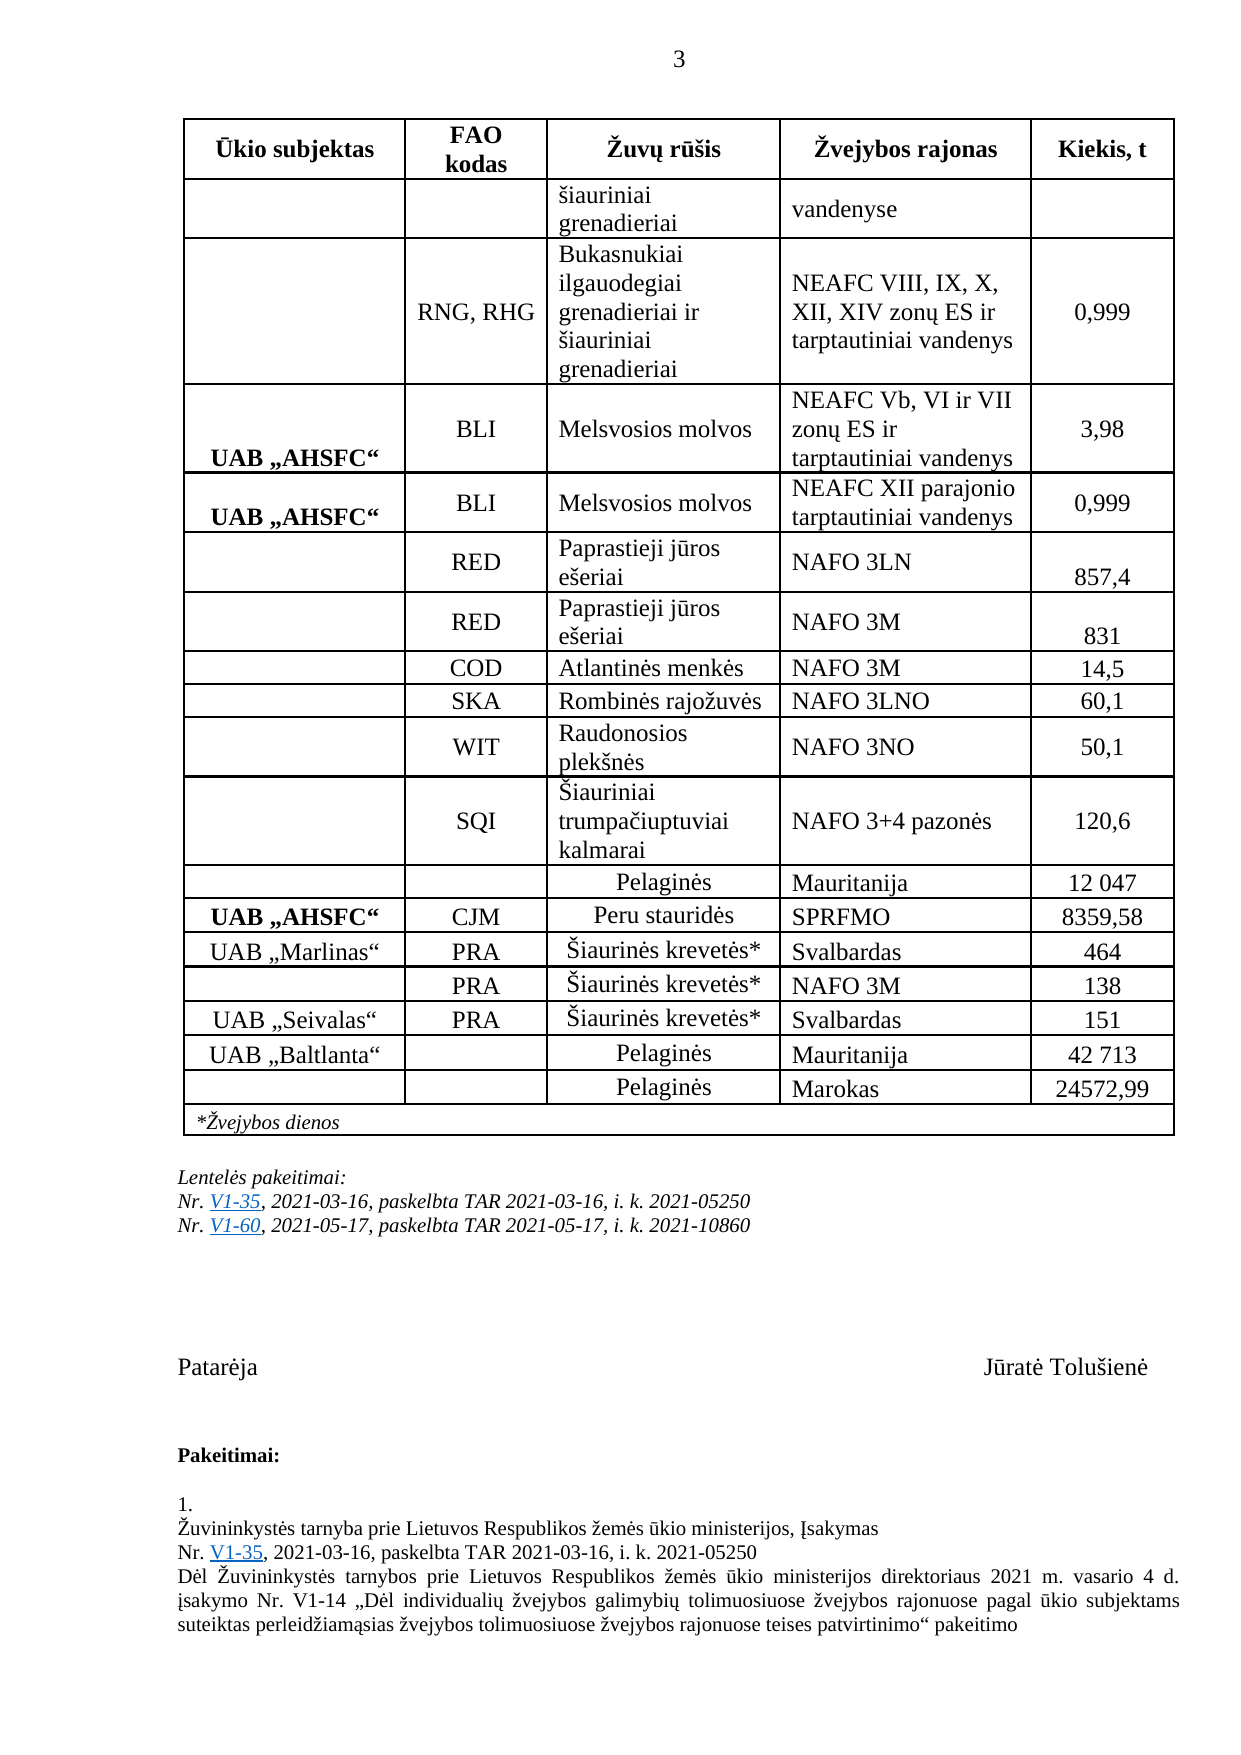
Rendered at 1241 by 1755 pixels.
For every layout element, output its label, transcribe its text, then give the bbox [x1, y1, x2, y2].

text Pakeitimai: [177, 1443, 1181, 1467]
table_cell 0,999 [1032, 239, 1173, 383]
table_cell SQI [406, 778, 546, 864]
table_cell CJM [406, 899, 546, 931]
table_cell NAFO 3M [781, 968, 1030, 1000]
table_cell Pelaginės [548, 1036, 779, 1068]
table_cell NEAFC Vb, VI ir VII zonų ES ir tarptautiniai vandenys [781, 385, 1030, 471]
table_cell RED [406, 533, 546, 591]
table_cell Atlantinės menkės [548, 652, 779, 683]
table_cell Svalbardas [781, 933, 1030, 965]
table_cell Bukasnukiai ilgauodegiai grenadieriai ir šiauriniai grenadieriai [548, 239, 779, 383]
table_cell NAFO 3LN [781, 533, 1030, 591]
table_cell COD [406, 652, 546, 683]
table_cell Paprastieji jūros ešeriai [548, 533, 779, 591]
table_cell NAFO 3+4 pazonės [781, 778, 1030, 864]
table_cell UAB „AHSFC“ [185, 385, 404, 471]
table_cell Šiaurinės krevetės* [548, 968, 779, 1000]
table_cell Šiauriniai trumpačiuptuviai kalmarai [548, 778, 779, 864]
table_cell NAFO 3M [781, 593, 1030, 650]
table_cell [406, 180, 546, 237]
table_cell NEAFC VIII, IX, X, XII, XIV zonų ES ir tarptautiniai vandenys [781, 239, 1030, 383]
table_cell 50,1 [1032, 718, 1173, 775]
table_cell [406, 1036, 546, 1068]
table_header FAO kodas [406, 120, 546, 178]
table_cell 857,4 [1032, 533, 1173, 591]
table_header Kiekis, t [1032, 120, 1173, 178]
table_cell vandenyse [781, 180, 1030, 237]
table_cell [185, 593, 404, 650]
text Dėl Žuvininkystės tarnybos prie Lietuvos Respublikos žemės ūkio ministerijos direktoriaus 2021 m. vasario 4 d. įsakymo Nr. V1-14 „Dėl individualių žvejybos galimybių tolimuosiuose žvejybos rajonuose pagal ūkio subjektams suteiktas perleidžiamąsias žvejybos tolimuosiuose žvejybos rajonuose teises patvirtinimo“ pakeitimo [177, 1564, 1181, 1636]
table_cell PRA [406, 968, 546, 1000]
text Nr. V1-35, 2021-03-16, paskelbta TAR 2021-03-16, i. k. 2021-05250 [177, 1539, 1181, 1564]
table_cell Pelaginės [548, 1071, 779, 1103]
table_cell PRA [406, 933, 546, 965]
table_cell UAB „AHSFC“ [185, 474, 404, 531]
table_cell Melsvosios molvos [548, 385, 779, 471]
table_cell RED [406, 593, 546, 650]
table_cell BLI [406, 385, 546, 471]
table_cell UAB „Baltlanta“ [185, 1036, 404, 1068]
table_cell 464 [1032, 933, 1173, 965]
table_cell NAFO 3M [781, 652, 1030, 683]
table_cell Paprastieji jūros ešeriai [548, 593, 779, 650]
table_cell PRA [406, 1002, 546, 1034]
table_cell [185, 180, 404, 237]
table_header Ūkio subjektas [185, 120, 404, 178]
table_cell [185, 533, 404, 591]
table_cell [185, 685, 404, 716]
table_cell SPRFMO [781, 899, 1030, 931]
table_cell [185, 652, 404, 683]
table_cell 8359,58 [1032, 899, 1173, 931]
table_cell Peru stauridės [548, 899, 779, 931]
table_cell [406, 1071, 546, 1103]
table_cell *Žvejybos dienos [185, 1105, 1173, 1134]
table_cell 60,1 [1032, 685, 1173, 716]
table_cell 3,98 [1032, 385, 1173, 471]
table_cell Mauritanija [781, 1036, 1030, 1068]
table_cell 0,999 [1032, 474, 1173, 531]
table_cell 14,5 [1032, 652, 1173, 683]
table_cell Svalbardas [781, 1002, 1030, 1034]
table_cell UAB „Seivalas“ [185, 1002, 404, 1034]
table_cell 138 [1032, 968, 1173, 1000]
text Nr. V1-60, 2021-05-17, paskelbta TAR 2021-05-17, i. k. 2021-10860 [177, 1213, 1181, 1237]
table_header Žvejybos rajonas [781, 120, 1030, 178]
table_cell [185, 239, 404, 383]
table_cell RNG, RHG [406, 239, 546, 383]
text Lentelės pakeitimai: [177, 1165, 1181, 1189]
text 1. [177, 1491, 1181, 1516]
table_cell Rombinės rajožuvės [548, 685, 779, 716]
table_cell NAFO 3NO [781, 718, 1030, 775]
table_cell SKA [406, 685, 546, 716]
table_cell UAB „Marlinas“ [185, 933, 404, 965]
table_cell [185, 1071, 404, 1103]
table_cell Marokas [781, 1071, 1030, 1103]
table_cell 12 047 [1032, 866, 1173, 897]
table_cell 151 [1032, 1002, 1173, 1034]
table_cell [185, 718, 404, 775]
table_cell šiauriniai grenadieriai [548, 180, 779, 237]
table_cell [1032, 180, 1173, 237]
table_cell 42 713 [1032, 1036, 1173, 1068]
table_header Žuvų rūšis [548, 120, 779, 178]
table_cell NAFO 3LNO [781, 685, 1030, 716]
table_cell [406, 866, 546, 897]
table_cell Šiaurinės krevetės* [548, 1002, 779, 1034]
table_cell Raudonosios plekšnės [548, 718, 779, 775]
table_cell 24572,99 [1032, 1071, 1173, 1103]
table_cell WIT [406, 718, 546, 775]
table_cell [185, 778, 404, 864]
text Nr. V1-35, 2021-03-16, paskelbta TAR 2021-03-16, i. k. 2021-05250 [177, 1189, 1181, 1213]
text Žuvininkystės tarnyba prie Lietuvos Respublikos žemės ūkio ministerijos, Įsakymas [177, 1516, 1181, 1539]
table_cell Pelaginės [548, 866, 779, 897]
table_cell NEAFC XII parajonio tarptautiniai vandenys [781, 474, 1030, 531]
table_cell [185, 968, 404, 1000]
table_cell Šiaurinės krevetės* [548, 933, 779, 965]
table_cell 831 [1032, 593, 1173, 650]
table_cell 120,6 [1032, 778, 1173, 864]
table_cell BLI [406, 474, 546, 531]
table_cell Mauritanija [781, 866, 1030, 897]
table_cell Melsvosios molvos [548, 474, 779, 531]
text Patarėja Jūratė Tolušienė [177, 1352, 1181, 1381]
table_cell UAB „AHSFC“ [185, 899, 404, 931]
table_cell [185, 866, 404, 897]
